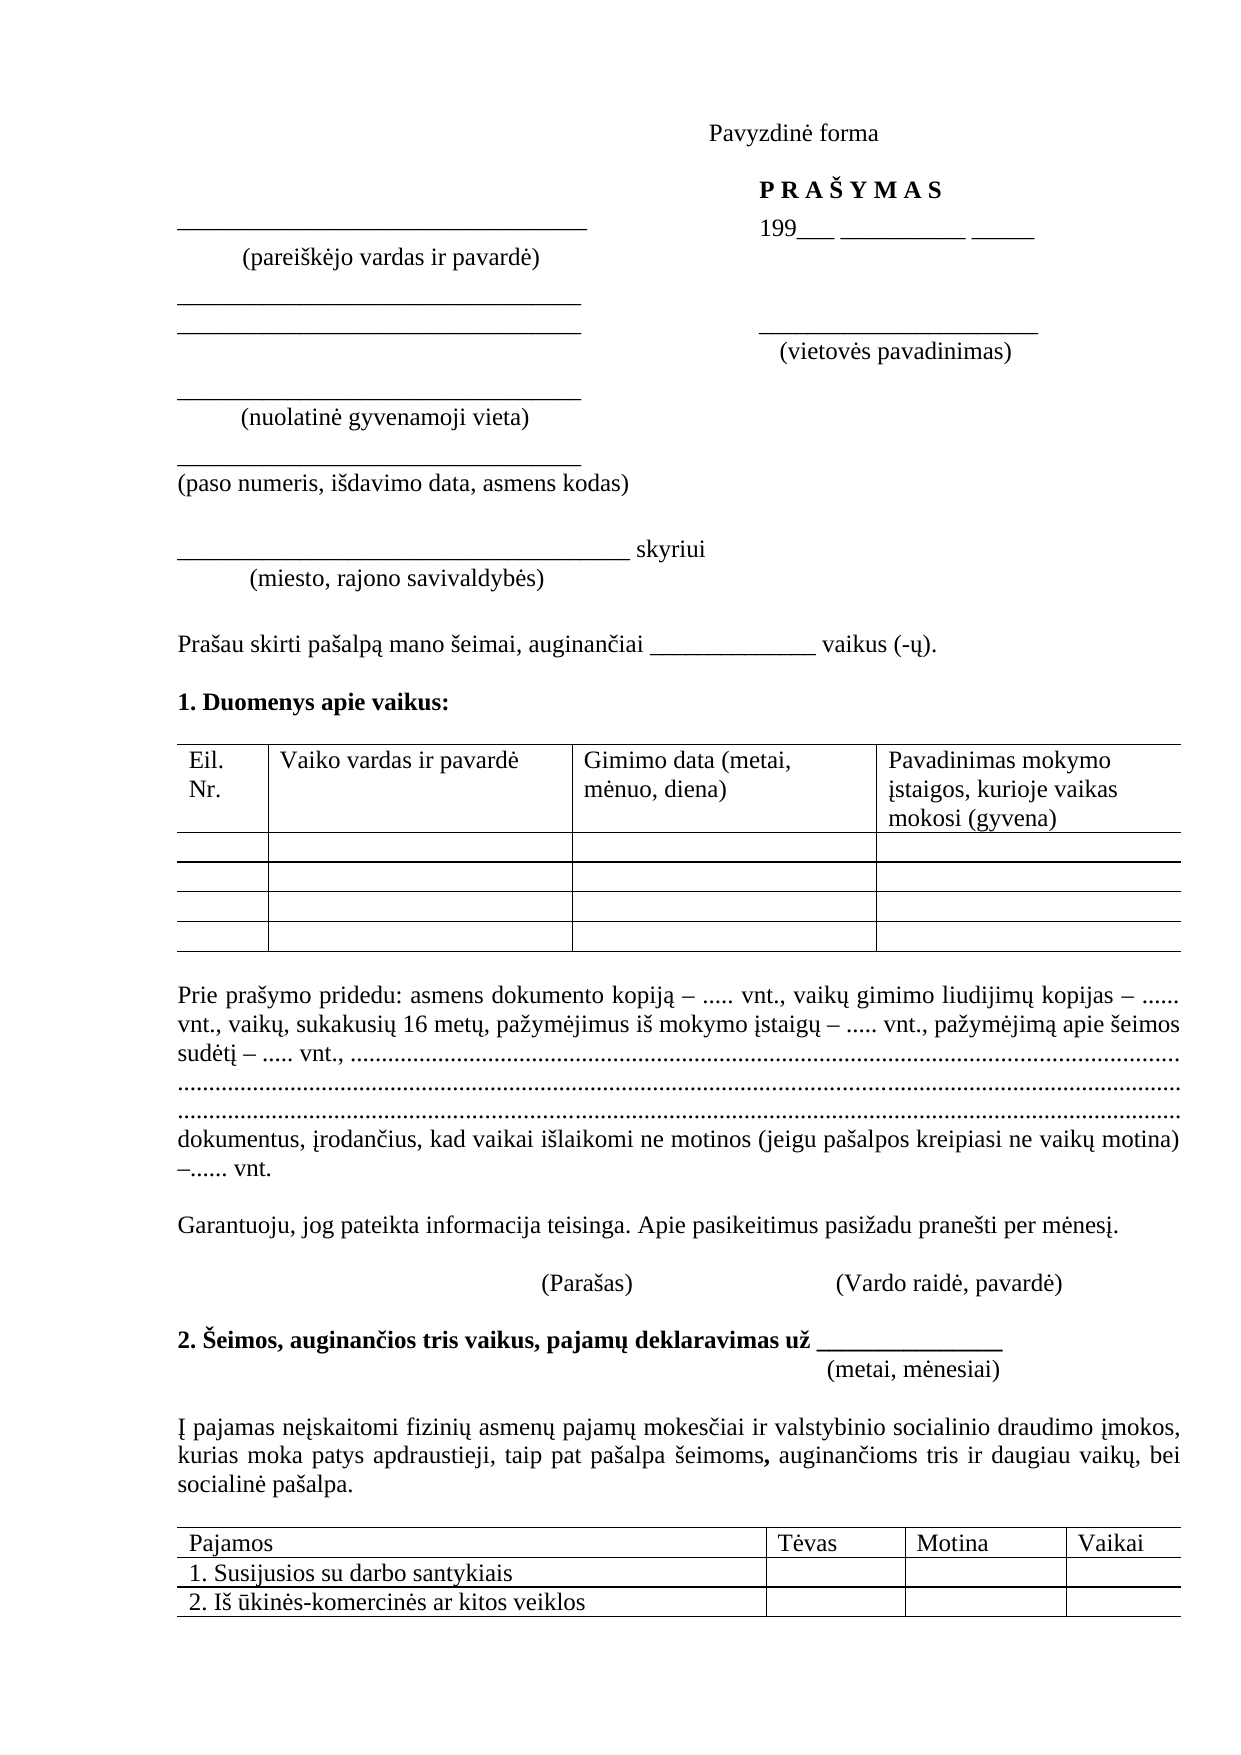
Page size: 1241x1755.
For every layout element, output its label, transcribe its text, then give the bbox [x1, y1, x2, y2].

table_cell [573, 863, 876, 891]
table_header Tėvas [767, 1528, 905, 1557]
table_header Pavadinimas mokymo įstaigos, kurioje vaikas mokosi (gyvena) [877, 745, 1181, 832]
text skyriui [177, 534, 1181, 563]
text dokumentus, įrodančius, kad vaikai išlaikomi ne motinos (jeigu pašalpos kreipiasi ne vaikų motina) –...... vnt. [177, 1124, 1181, 1182]
table_header Gimimo data (metai, mėnuo, diena) [573, 745, 876, 832]
text 1. Duomenys apie vaikus: [177, 687, 1181, 716]
table_cell [877, 863, 1181, 891]
table_cell [573, 922, 876, 951]
table_cell [877, 892, 1181, 921]
table_cell [177, 922, 268, 951]
text (nuolatinė gyvenamoji vieta) [177, 402, 1181, 440]
text (vietovės pavadinimas) [177, 336, 1181, 374]
table_cell [177, 892, 268, 921]
table_header Pajamos [177, 1528, 766, 1557]
text Į pajamas neįskaitomi fizinių asmenų pajamų mokesčiai ir valstybinio socialinio draudimo įmokos, kurias moka patys apdraustieji, taip pat pašalpa šeimoms, auginančioms tris ir daugiau vaikų, bei socialinė pašalpa. [177, 1412, 1181, 1498]
table_header Eil. Nr. [177, 745, 268, 832]
table_cell 2. Iš ūkinės-komercinės ar kitos veiklos [177, 1588, 766, 1616]
table_cell [269, 863, 572, 891]
text (pareiškėjo vardas ir pavardė) [177, 242, 1181, 279]
table_cell [269, 922, 572, 951]
table_cell [1067, 1558, 1181, 1586]
table_cell [269, 833, 572, 861]
table_header Vaiko vardas ir pavardė [269, 745, 572, 832]
table_cell 1. Susijusios su darbo santykiais [177, 1558, 766, 1586]
table_cell [573, 892, 876, 921]
table_cell [1067, 1588, 1181, 1616]
text Garantuoju, jog pateikta informacija teisinga. Apie pasikeitimus pasižadu pranešti per mėnesį. [177, 1211, 1181, 1239]
table_cell [877, 922, 1181, 951]
text Prašau skirti pašalpą mano šeimai, auginančiai vaikus (-ų). [177, 629, 1181, 658]
text Prie prašymo pridedu: asmens dokumento kopiją – ..... vnt., vaikų gimimo liudijimų kopijas – ...... vnt., vaikų, sukakusių 16 metų, pažymėjimus iš mokymo įstaigų – ..... vnt., pažymėjimą apie šeimos sudėtį – ..... vnt., [177, 981, 1181, 1067]
text (miesto, rajono savivaldybės) [177, 563, 1181, 601]
text 199___ __________ _____ [177, 204, 1181, 242]
text PRAŠYMAS [177, 176, 1181, 204]
table_cell [906, 1558, 1066, 1586]
table_header Vaikai [1067, 1528, 1181, 1557]
text (metai, mėnesiai) [177, 1354, 1181, 1383]
table_cell [269, 892, 572, 921]
text ............................................... [177, 1067, 1181, 1096]
table_cell [177, 863, 268, 891]
table_cell [573, 833, 876, 861]
table_cell [906, 1588, 1066, 1616]
table_cell [177, 833, 268, 861]
text 2. Šeimos, auginančios tris vaikus, pajamų deklaravimas už [177, 1326, 1181, 1354]
text ................................................................................................. [177, 1096, 1181, 1124]
text (Parašas) (Vardo raidė, pavardė) [177, 1268, 1181, 1297]
text Pavyzdinė forma [177, 118, 1181, 147]
table_cell [767, 1558, 905, 1586]
table_cell [877, 833, 1181, 861]
text (paso numeris, išdavimo data, asmens kodas) [177, 468, 1181, 506]
table_header Motina [906, 1528, 1066, 1557]
table_cell [767, 1588, 905, 1616]
